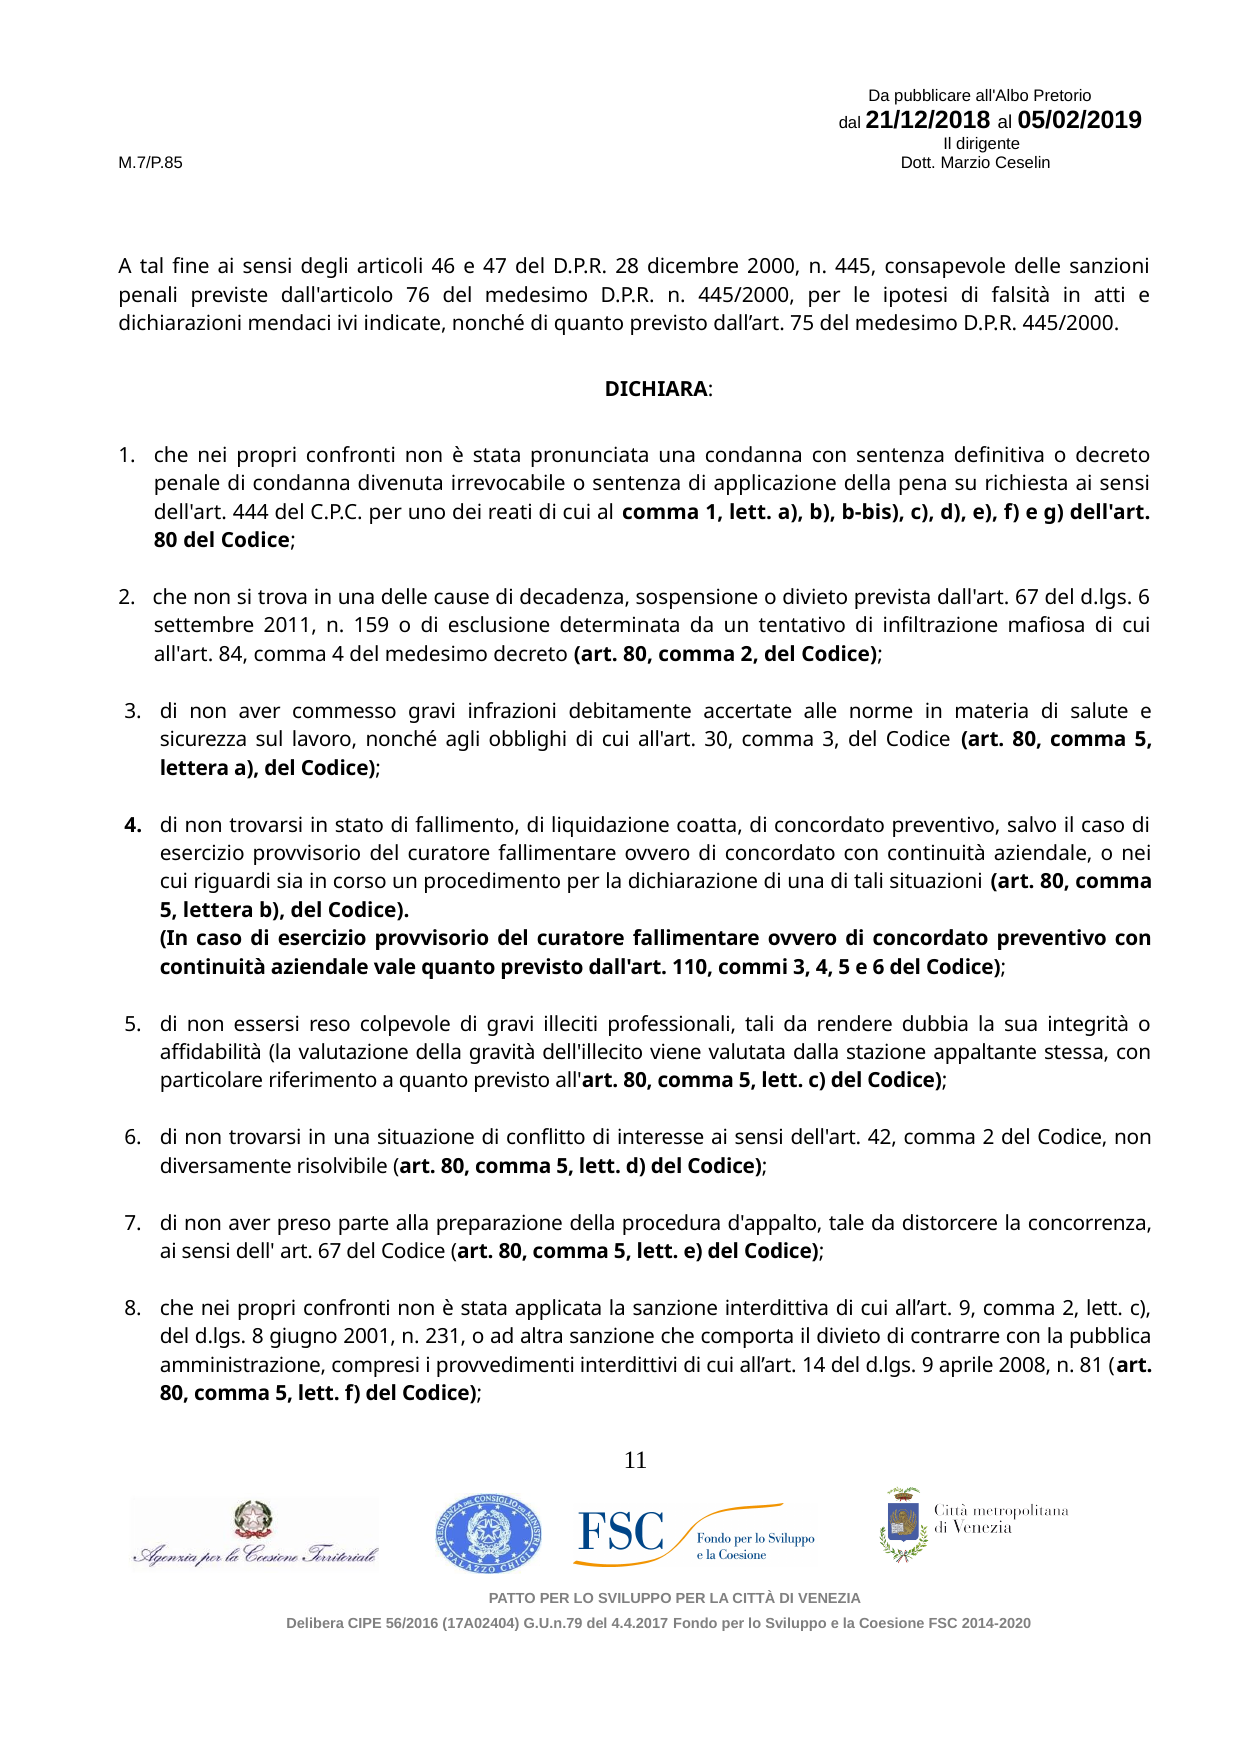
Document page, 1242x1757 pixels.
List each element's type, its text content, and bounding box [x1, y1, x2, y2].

picture [128, 1493, 380, 1573]
list di non essersi reso colpevole di gravi illeciti professionali, tali da rendere dubbia la sua integrità o affidabilità (la valutazione della gravità dell'illecito viene valutata dalla stazione appaltante stessa, con particolare riferimento a quanto previsto all'art. 80, comma 5, lett. c) del Codice); [124, 1009, 1152, 1094]
list che nei propri confronti non è stata pronunciata una condanna con sentenza definitiva o decreto penale di condanna divenuta irrevocabile o sentenza di applicazione della pena su richiesta ai sensi dell'art. 444 del C.P.C. per uno dei reati di cui al comma 1, lett. a), b), b-bis), c), d), e), f) e g) dell'art. 80 del Codice; [118, 440, 1152, 554]
text A tal fine ai sensi degli articoli 46 e 47 del D.P.R. 28 dicembre 2000, n. 445, consapevole delle sanzioni penali previste dall'articolo 76 del medesimo D.P.R. n. 445/2000, per le ipotesi di falsità in atti e dichiarazioni mendaci ivi indicate, nonché di quanto previsto dall’art. 75 del medesimo D.P.R. 445/2000. [118, 251, 1152, 337]
picture [573, 1503, 818, 1567]
list di non aver preso parte alla preparazione della procedura d'appalto, tale da distorcere la concorrenza, ai sensi dell' art. 67 del Codice (art. 80, comma 5, lett. e) del Codice); [124, 1208, 1152, 1265]
picture [435, 1493, 542, 1574]
picture [872, 1474, 1075, 1570]
list di non trovarsi in stato di fallimento, di liquidazione coatta, di concordato preventivo, salvo il caso di esercizio provvisorio del curatore fallimentare ovvero di concordato con continuità aziendale, o nei cui riguardi sia in corso un procedimento per la dichiarazione di una di tali situazioni (art. 80, comma 5, lettera b), del Codice). [124, 810, 1152, 923]
list (In caso di esercizio provvisorio del curatore fallimentare ovvero di concordato preventivo con continuità aziendale vale quanto previsto dall'art. 110, commi 3, 4, 5 e 6 del Codice); [124, 923, 1152, 980]
text DICHIARA: [162, 365, 1152, 402]
list che non si trova in una delle cause di decadenza, sospensione o divieto prevista dall'art. 67 del d.lgs. 6 settembre 2011, n. 159 o di esclusione determinata da un tentativo di infiltrazione mafiosa di cui all'art. 84, comma 4 del medesimo decreto (art. 80, comma 2, del Codice); [118, 582, 1152, 667]
list di non aver commesso gravi infrazioni debitamente accertate alle norme in materia di salute e sicurezza sul lavoro, nonché agli obblighi di cui all'art. 30, comma 3, del Codice (art. 80, comma 5, lettera a), del Codice); [124, 696, 1152, 781]
list di non trovarsi in una situazione di conflitto di interesse ai sensi dell'art. 42, comma 2 del Codice, non diversamente risolvibile (art. 80, comma 5, lett. d) del Codice); [124, 1122, 1152, 1179]
list che nei propri confronti non è stata applicata la sanzione interdittiva di cui all’art. 9, comma 2, lett. c), del d.lgs. 8 giugno 2001, n. 231, o ad altra sanzione che comporta il divieto di contrarre con la pubblica amministrazione, compresi i provvedimenti interdittivi di cui all’art. 14 del d.lgs. 9 aprile 2008, n. 81 (art. 80, comma 5, lett. f) del Codice); [124, 1293, 1152, 1407]
